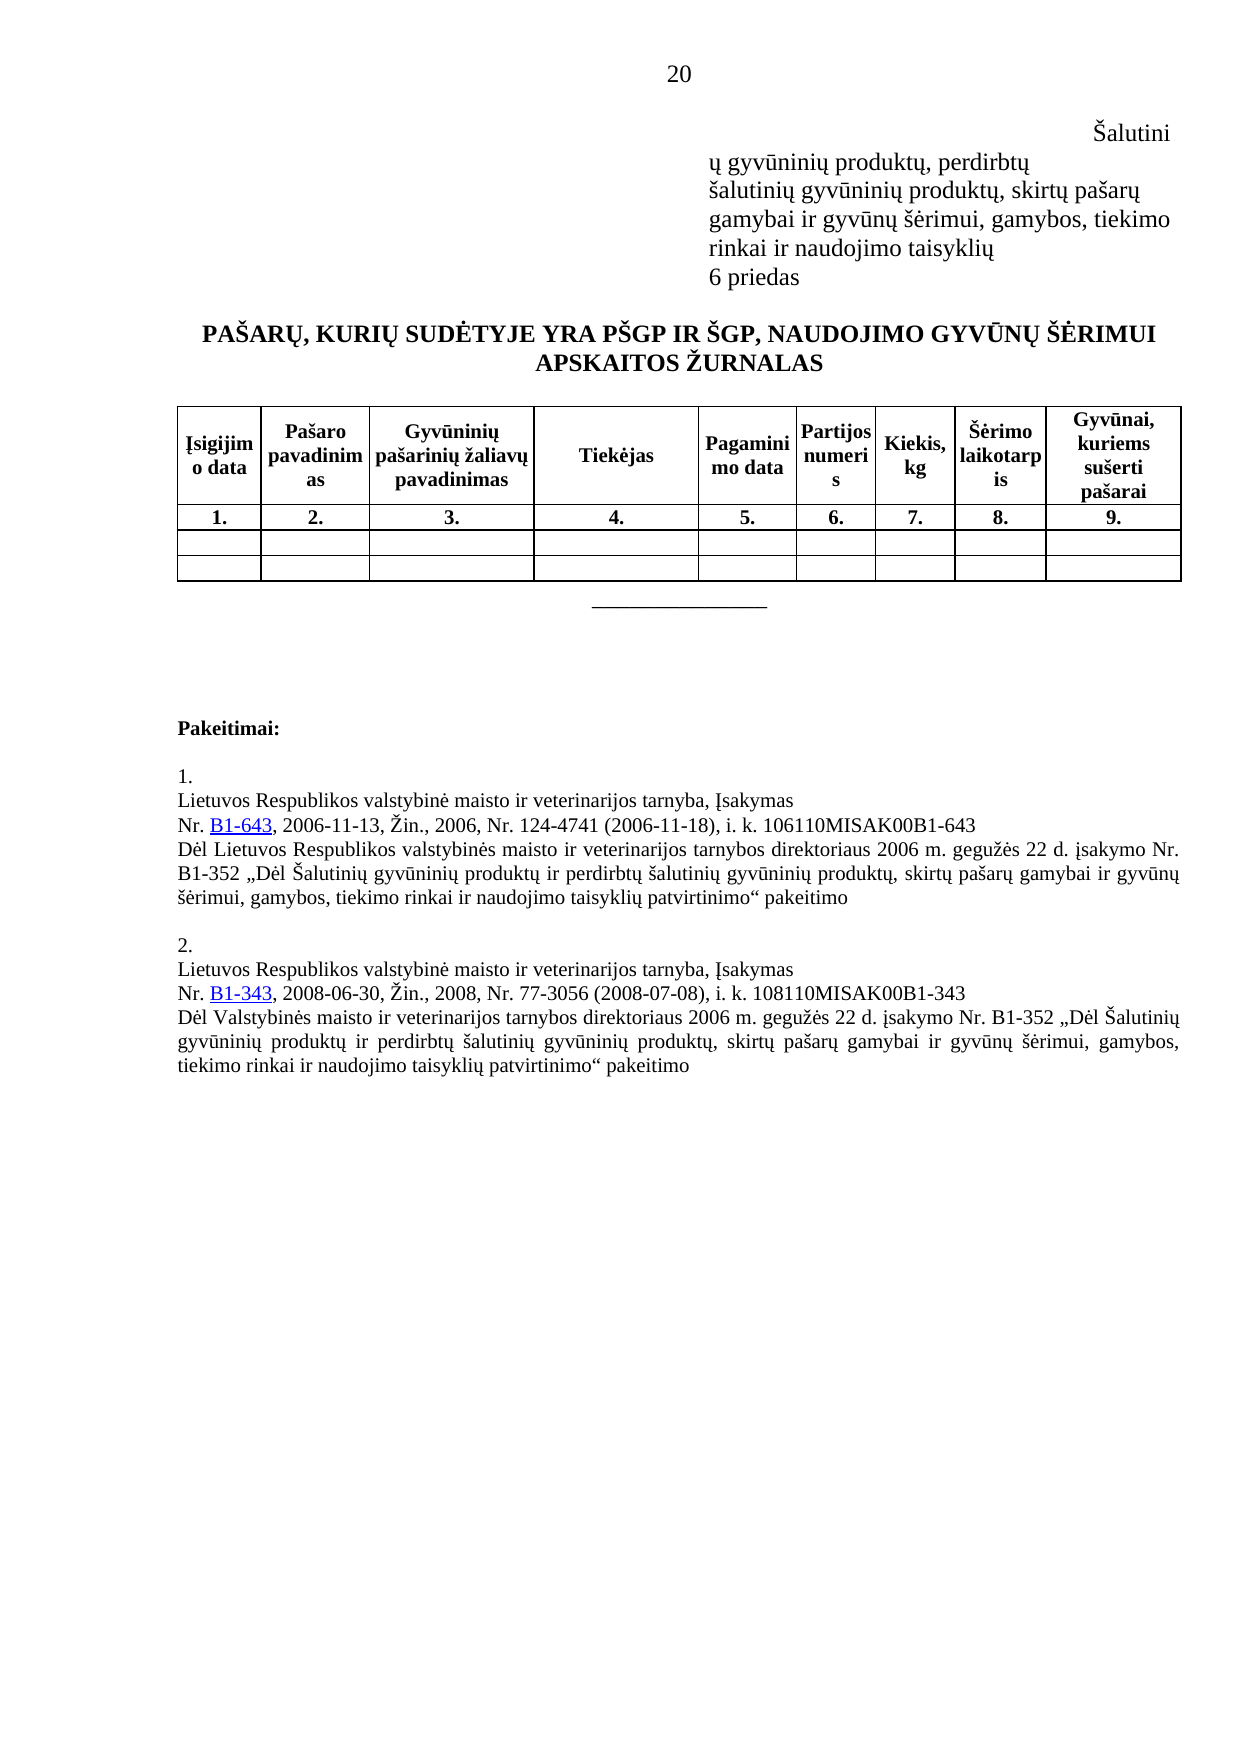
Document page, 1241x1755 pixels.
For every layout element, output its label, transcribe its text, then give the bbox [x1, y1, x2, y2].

text 1. [177, 764, 1181, 788]
table_cell [792, 531, 796, 555]
text gamybai ir gyvūnų šėrimui, gamybos, tiekimo [177, 204, 1181, 233]
text Nr. B1-343, 2008-06-30, Žin., 2008, Nr. 77-3056 (2008-07-08), i. k. 108110MISAK00B1-343 [177, 981, 1181, 1005]
text Nr. B1-643, 2006-11-13, Žin., 2006, Nr. 124-4741 (2006-11-18), i. k. 106110MISAK00B1-643 [177, 812, 1181, 837]
text Lietuvos Respublikos valstybinė maisto ir veterinarijos tarnyba, Įsakymas [177, 957, 1181, 981]
text šalutinių gyvūninių produktų, skirtų pašarų [177, 176, 1181, 204]
text 2. [177, 933, 1181, 957]
table_cell [871, 531, 875, 555]
table_cell [797, 531, 801, 555]
table_header Pagaminimo data [699, 407, 796, 503]
table_cell 6. [797, 505, 801, 529]
table_cell [370, 531, 374, 555]
table_header Kiekis, kg [876, 407, 954, 503]
table_cell [370, 556, 374, 580]
table_cell [365, 531, 369, 555]
table_cell 3. [370, 505, 374, 529]
table_cell [699, 556, 703, 580]
table_cell [694, 556, 698, 580]
text 6 priedas [177, 262, 1181, 291]
table_cell [792, 556, 796, 580]
table_header Partijos numeris [797, 407, 875, 503]
table_cell 5. [792, 505, 796, 529]
table_cell 2. [365, 505, 369, 529]
text Pakeitimai: [177, 716, 1181, 740]
table_cell 6. [871, 505, 875, 529]
table_header Įsigijimo data [178, 407, 260, 503]
table_header Pašaro pavadinimas [262, 407, 369, 503]
text Lietuvos Respublikos valstybinė maisto ir veterinarijos tarnyba, Įsakymas [177, 788, 1181, 812]
text PAŠARŲ, KURIŲ SUDĖTYJE YRA PŠGP IR ŠGP, NAUDOJIMO GYVŪNŲ ŠĖRIMUI APSKAITOS ŽURNALAS [177, 319, 1181, 377]
text Dėl Valstybinės maisto ir veterinarijos tarnybos direktoriaus 2006 m. gegužės 22 d. įsakymo Nr. B1-352 „Dėl Šalutinių gyvūninių produktų ir perdirbtų šalutinių gyvūninių produktų, skirtų pašarų gamybai ir gyvūnų šėrimui, gamybos, tiekimo rinkai ir naudojimo taisyklių patvirtinimo“ pakeitimo [177, 1005, 1181, 1077]
table_cell 4. [694, 505, 698, 529]
table_header Tiekėjas [535, 407, 698, 503]
text Dėl Lietuvos Respublikos valstybinės maisto ir veterinarijos tarnybos direktoriaus 2006 m. gegužės 22 d. įsakymo Nr. B1-352 „Dėl Šalutinių gyvūninių produktų ir perdirbtų šalutinių gyvūninių produktų, skirtų pašarų gamybai ir gyvūnų šėrimui, gamybos, tiekimo rinkai ir naudojimo taisyklių patvirtinimo“ pakeitimo [177, 837, 1181, 909]
table_cell 5. [699, 505, 703, 529]
table_header Gyvūninių pašarinių žaliavų pavadinimas [370, 407, 533, 503]
text rinkai ir naudojimo taisyklių [177, 233, 1181, 262]
table_cell [797, 556, 801, 580]
text ______________ [177, 582, 1181, 611]
table_header Šėrimo laikotarpis [956, 407, 1045, 503]
table_cell [694, 531, 698, 555]
text Šalutinių gyvūninių produktų, perdirbtų [709, 118, 1181, 176]
table_cell [871, 556, 875, 580]
table_cell [699, 531, 703, 555]
table_cell [365, 556, 369, 580]
